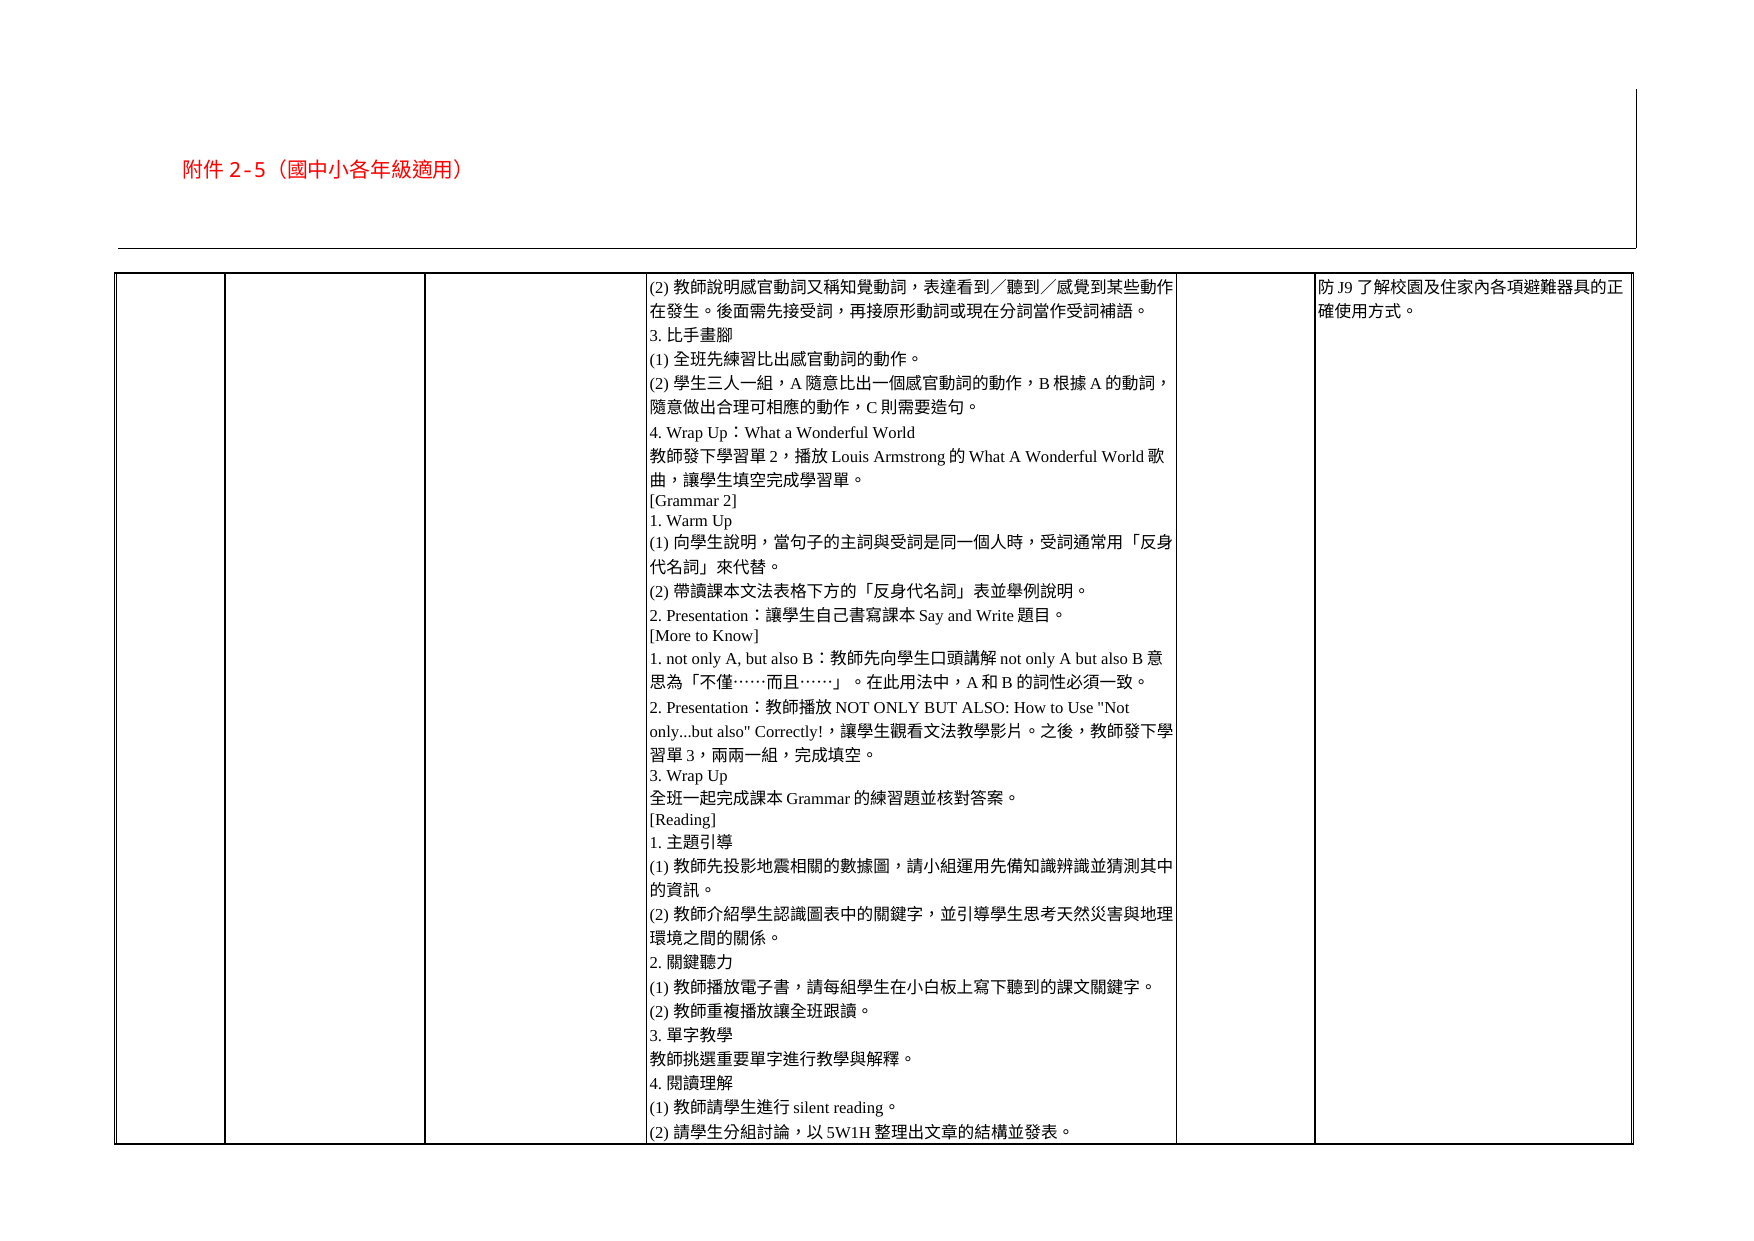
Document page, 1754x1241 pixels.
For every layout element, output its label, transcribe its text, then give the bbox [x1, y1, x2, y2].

table_cell [226, 274, 424, 1143]
table_cell (2) 教師說明感官動詞又稱知覺動詞，表達看到／聽到／感覺到某些動作在發生。後面需先接受詞，再接原形動詞或現在分詞當作受詞補語。 3. 比手畫腳 (1) 全班先練習比出感官動詞的動作。 (2) 學生三人一組，A隨意比出一個感官動詞的動作，B根據A的動詞，隨意做出合理可相應的動作，C則需要造句。 4. Wrap Up：What a Wonderful World 教師發下學習單2，播放Louis Armstrong的What A Wonderful World歌曲，讓學生填空完成學習單。 [Grammar 2] 1. Warm Up (1) 向學生說明，當句子的主詞與受詞是同一個人時，受詞通常用「反身代名詞」來代替。 (2) 帶讀課本文法表格下方的「反身代名詞」表並舉例說明。 2. Presentation：讓學生自己書寫課本Say and Write題目。 [More to Know] 1. not only A, but also B：教師先向學生口頭講解not only A but also B意思為「不僅……而且……」。在此用法中，A和B的詞性必須一致。 2. Presentation：教師播放NOT ONLY BUT ALSO: How to Use "Not only...but also" Correctly!，讓學生觀看文法教學影片。之後，教師發下學習單3，兩兩一組，完成填空。 3. Wrap Up 全班一起完成課本Grammar的練習題並核對答案。 [Reading] 1. 主題引導 (1) 教師先投影地震相關的數據圖，請小組運用先備知識辨識並猜測其中的資訊。 (2) 教師介紹學生認識圖表中的關鍵字，並引導學生思考天然災害與地理環境之間的關係。 2. 關鍵聽力 (1) 教師播放電子書，請每組學生在小白板上寫下聽到的課文關鍵字。 (2) 教師重複播放讓全班跟讀。 3. 單字教學 教師挑選重要單字進行教學與解釋。 4. 閱讀理解 (1) 教師請學生進行silent reading。 (2) 請學生分組討論，以5W1H整理出文章的結構並發表。 [647, 274, 1176, 1143]
table_cell 防J9 了解校園及住家內各項避難器具的正確使用方式。 [1316, 274, 1631, 1143]
table_cell [1177, 274, 1314, 1143]
table_cell [117, 274, 224, 1143]
table_cell [426, 274, 646, 1143]
